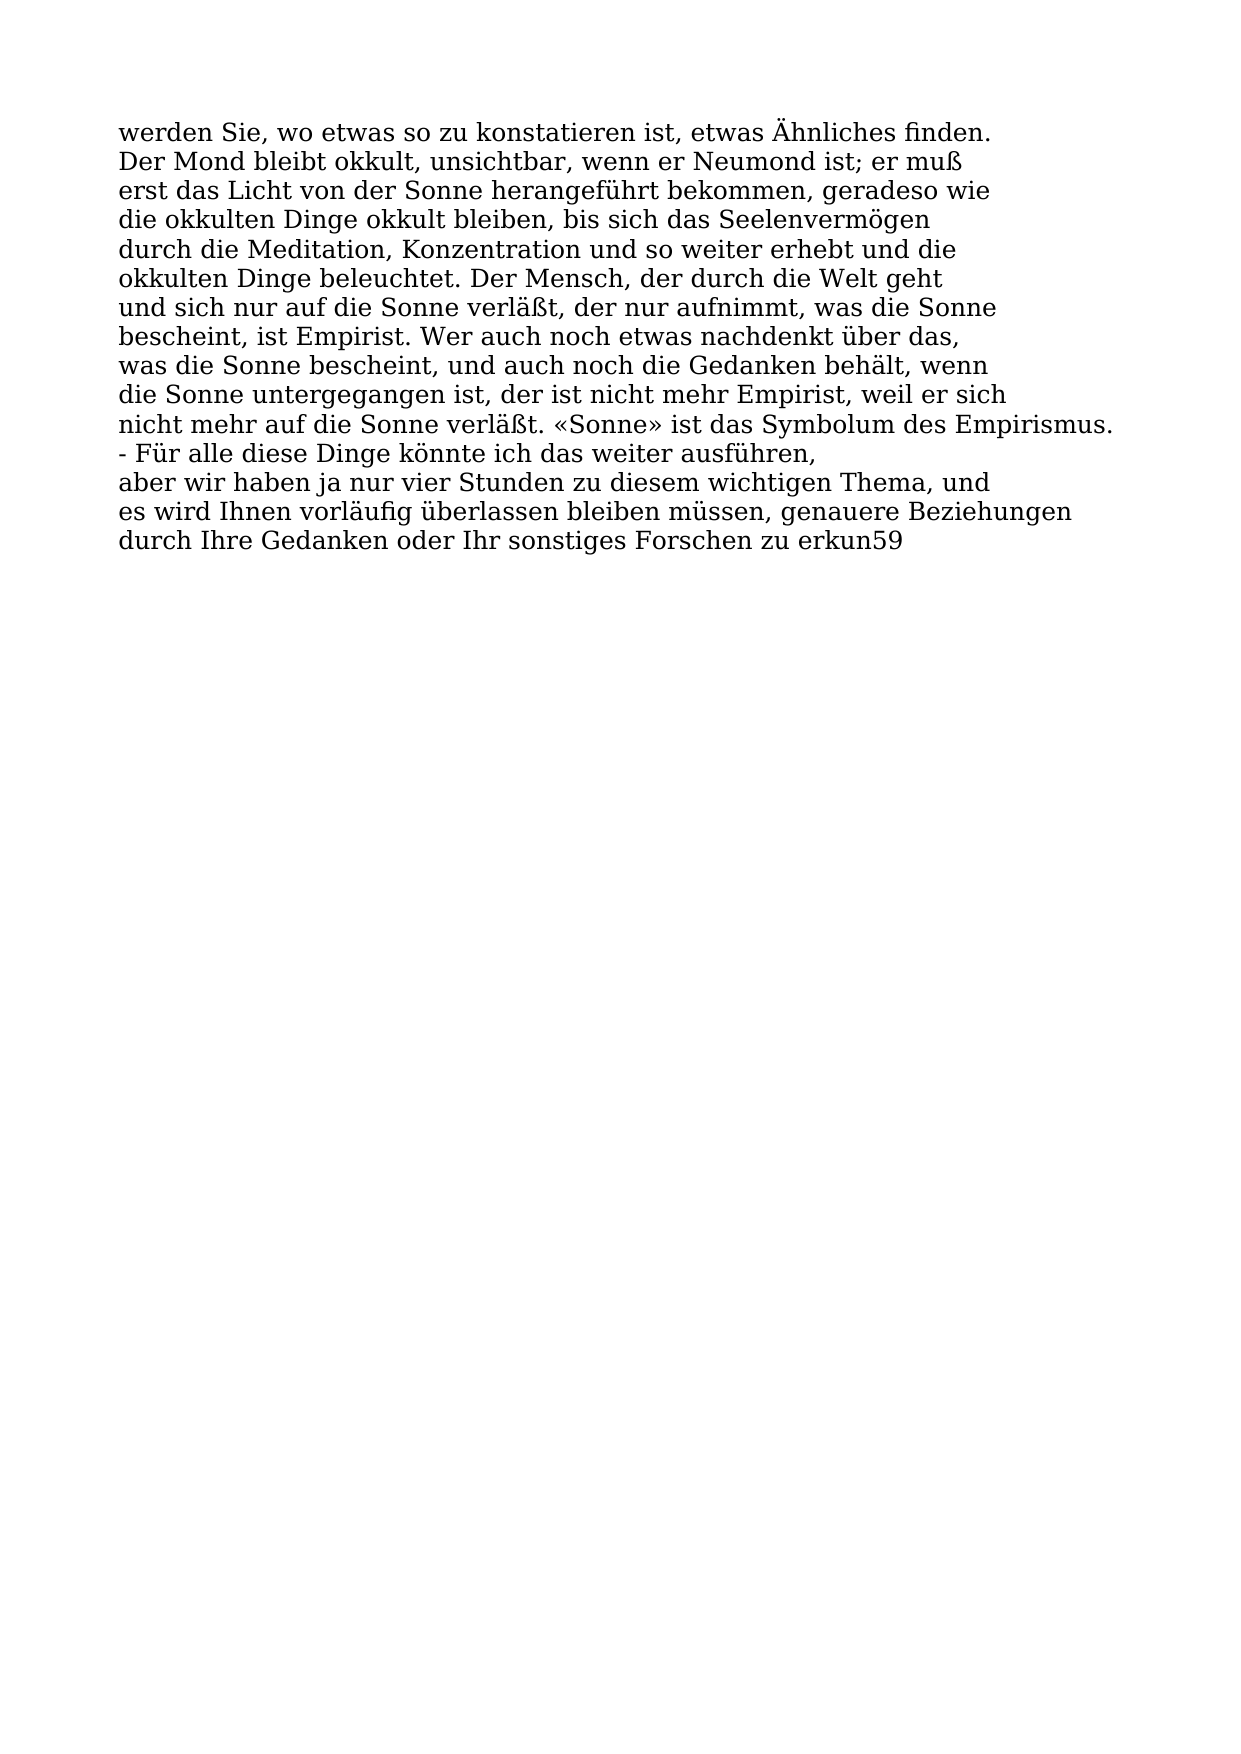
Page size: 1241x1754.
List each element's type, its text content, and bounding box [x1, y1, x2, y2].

text Der Mond bleibt okkult, unsichtbar, wenn er Neumond ist; er muß [118, 147, 1122, 176]
text was die Sonne bescheint, und auch noch die Gedanken behält, wenn [118, 351, 1122, 381]
text die Sonne untergegangen ist, der ist nicht mehr Empirist, weil er sich [118, 381, 1122, 410]
text aber wir haben ja nur vier Stunden zu diesem wichtigen Thema, und [118, 468, 1122, 497]
text es wird Ihnen vorläufig überlassen bleiben müssen, genauere Beziehungen durch Ihre Gedanken oder Ihr sonstiges Forschen zu erkun59 [118, 497, 1122, 556]
text okkulten Dinge beleuchtet. Der Mensch, der durch die Welt geht [118, 264, 1122, 293]
text nicht mehr auf die Sonne verläßt. «Sonne» ist das Symbolum des Empirismus. - Für alle diese Dinge könnte ich das weiter ausführen, [118, 410, 1122, 468]
text bescheint, ist Empirist. Wer auch noch etwas nachdenkt über das, [118, 322, 1122, 351]
text und sich nur auf die Sonne verläßt, der nur aufnimmt, was die Sonne [118, 293, 1122, 322]
text durch die Meditation, Konzentration und so weiter erhebt und die [118, 235, 1122, 264]
text die okkulten Dinge okkult bleiben, bis sich das Seelenvermögen [118, 206, 1122, 235]
text werden Sie, wo etwas so zu konstatieren ist, etwas Ähnliches finden. [118, 118, 1122, 147]
text erst das Licht von der Sonne herangeführt bekommen, geradeso wie [118, 176, 1122, 206]
